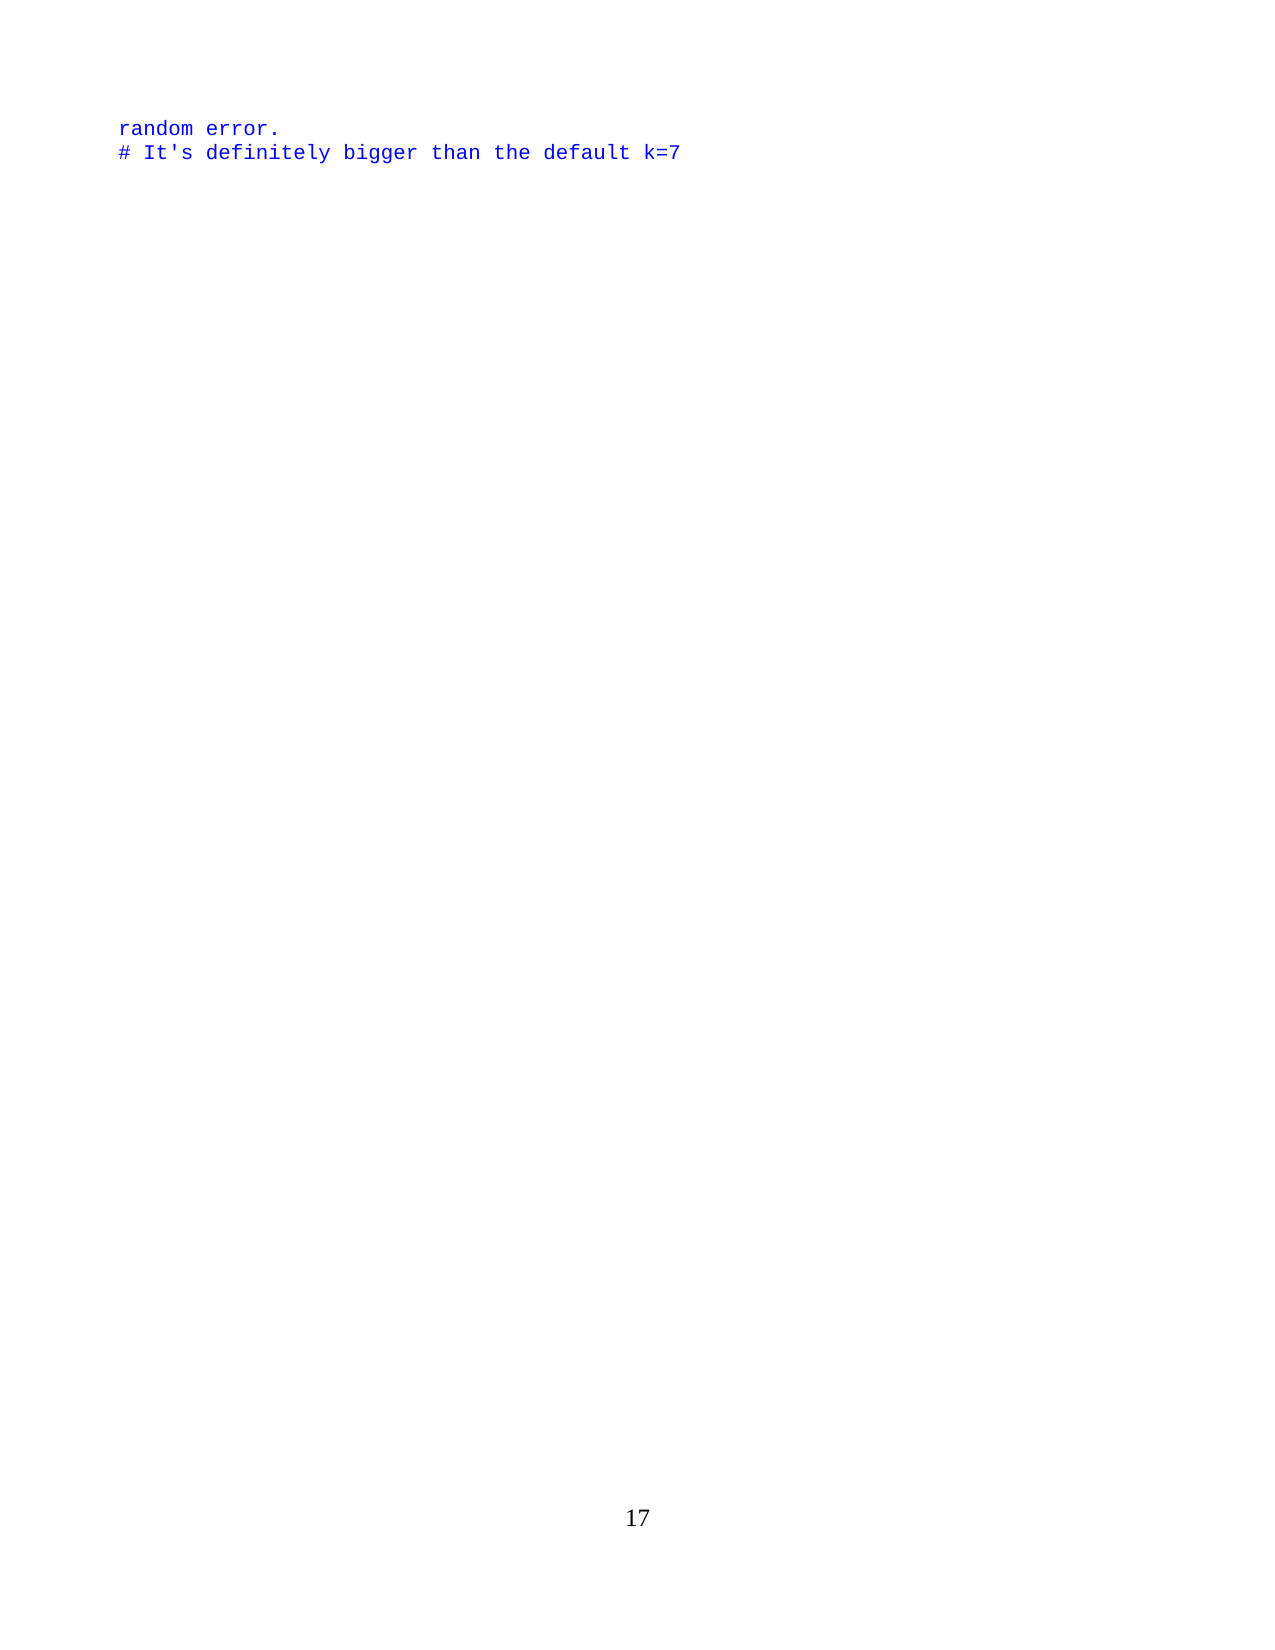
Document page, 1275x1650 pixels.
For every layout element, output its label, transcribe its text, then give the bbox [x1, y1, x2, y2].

text # It's definitely bigger than the default k=7 [118, 142, 1157, 165]
text random error. [118, 118, 1157, 142]
